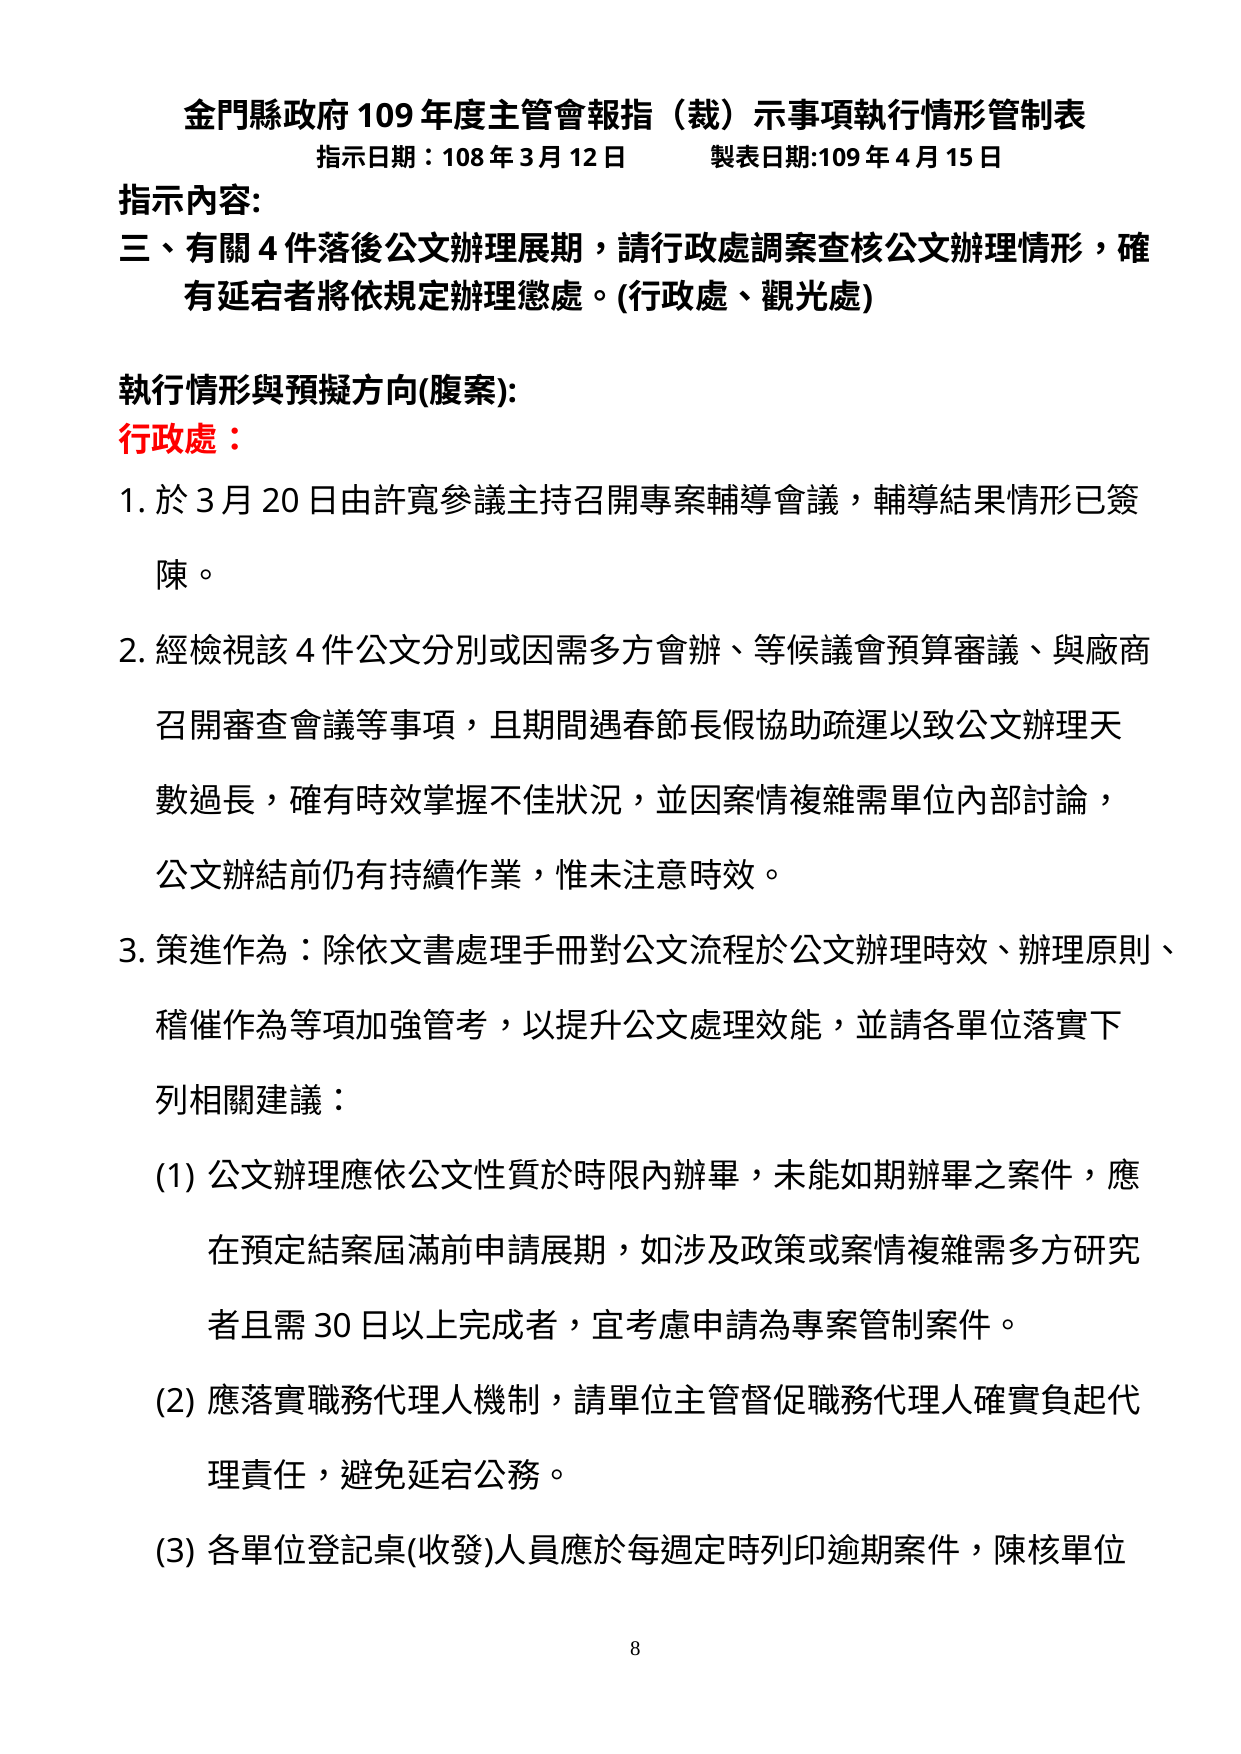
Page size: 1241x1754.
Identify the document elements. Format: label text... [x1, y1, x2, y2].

text 指示內容: [118, 173, 1152, 222]
list 公文辦理應依公文性質於時限內辦畢，未能如期辦畢之案件，應在預定結案屆滿前申請展期，如涉及政策或案情複雜需多方研究者且需30日以上完成者，宜考慮申請為專案管制案件。 [156, 1136, 1152, 1361]
text 執行情形與預擬方向(腹案): [118, 364, 1152, 412]
list 於3月20日由許寬參議主持召開專案輔導會議，輔導結果情形已簽陳。 [118, 461, 1152, 611]
list 經檢視該4件公文分別或因需多方會辦、等候議會預算審議、與廠商召開審查會議等事項，且期間遇春節長假協助疏運以致公文辦理天數過長，確有時效掌握不佳狀況，並因案情複雜需單位內部討論，公文辦結前仍有持續作業，惟未注意時效。 [118, 611, 1152, 911]
list 各單位登記桌(收發)人員應於每週定時列印逾期案件，陳核單位 [156, 1511, 1152, 1586]
text 三、有關4件落後公文辦理展期，請行政處調案查核公文辦理情形，確有延宕者將依規定辦理懲處。(行政處、觀光處) [118, 222, 1152, 319]
list 應落實職務代理人機制，請單位主管督促職務代理人確實負起代理責任，避免延宕公務。 [156, 1361, 1152, 1511]
text 行政處： [118, 412, 1152, 461]
list 策進作為：除依文書處理手冊對公文流程於公文辦理時效、辦理原則、稽催作為等項加強管考，以提升公文處理效能，並請各單位落實下列相關建議： [118, 911, 1152, 1136]
